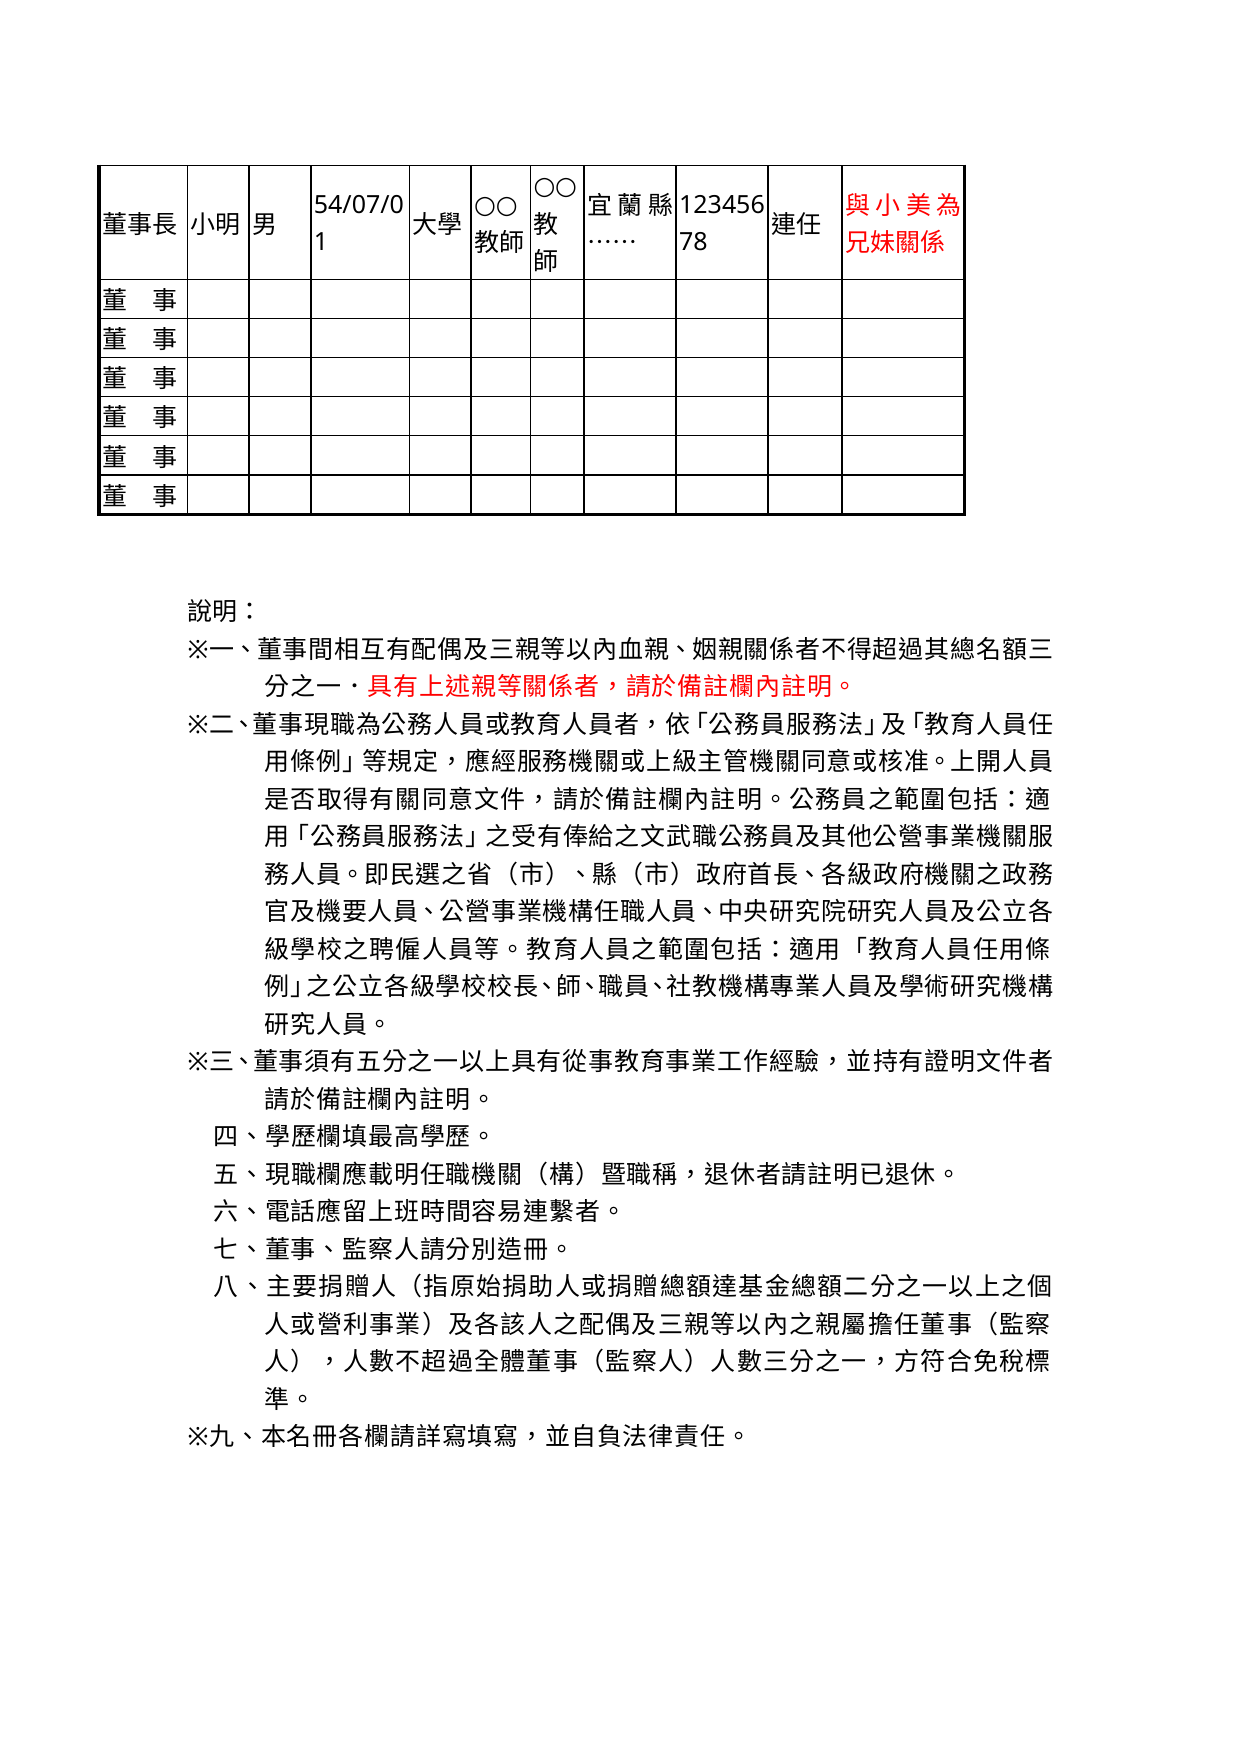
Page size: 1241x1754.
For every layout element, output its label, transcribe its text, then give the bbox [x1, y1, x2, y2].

table_cell [472, 319, 530, 357]
table_cell [410, 436, 470, 474]
table_cell [585, 280, 675, 318]
table_cell [531, 476, 583, 513]
table_cell [769, 319, 841, 357]
table_cell [250, 476, 310, 513]
table_cell [188, 358, 248, 396]
table_cell [312, 319, 409, 357]
table_cell [312, 397, 409, 435]
table_cell [472, 280, 530, 318]
text ※一、董事間相互有配偶及三親等以內血親、姻親關係者不得超過其總名額三分之一．具有上述親等關係者，請於備註欄內註明。 [187, 628, 1053, 703]
table_cell 小明 [188, 166, 248, 278]
table_cell [769, 476, 841, 513]
table_cell [531, 358, 583, 396]
text 七、董事、監察人請分別造冊。 [187, 1228, 1053, 1266]
table_cell 與小美為兄妹關係 [843, 166, 963, 278]
table_cell 大學 [410, 166, 470, 278]
table_cell [585, 436, 675, 474]
table_cell [250, 397, 310, 435]
table_cell [677, 436, 767, 474]
table_cell 54/07/01 [312, 166, 409, 278]
text ※九、本名冊各欄請詳寫填寫，並自負法律責任。 [187, 1416, 1053, 1453]
table_cell [188, 397, 248, 435]
text 六、電話應留上班時間容易連繫者。 [187, 1191, 1053, 1228]
text 八、主要捐贈人（指原始捐助人或捐贈總額達基金總額二分之一以上之個人或營利事業）及各該人之配偶及三親等以內之親屬擔任董事（監察人），人數不超過全體董事（監察人）人數三分之一，方符合免稅標準。 [187, 1266, 1053, 1416]
text ※三、董事須有五分之一以上具有從事教育事業工作經驗，並持有證明文件者。請於備註欄內註明。 [187, 1041, 1053, 1116]
table_cell [531, 280, 583, 318]
table_cell [312, 436, 409, 474]
table_cell [472, 358, 530, 396]
table_cell [769, 397, 841, 435]
table_cell [472, 397, 530, 435]
table_cell [677, 280, 767, 318]
table_cell [410, 319, 470, 357]
table_cell [769, 280, 841, 318]
table_cell [410, 476, 470, 513]
text 五、現職欄應載明任職機關（構）暨職稱，退休者請註明已退休。 [187, 1153, 1053, 1191]
table_cell [410, 397, 470, 435]
table_cell [677, 319, 767, 357]
table_cell 董 事 [101, 397, 187, 435]
table_cell [472, 436, 530, 474]
table_cell [769, 436, 841, 474]
table_cell ○○教師 [472, 166, 530, 278]
table_cell 董 事 [101, 436, 187, 474]
table_cell [843, 280, 963, 318]
table_cell [312, 476, 409, 513]
table_cell [312, 280, 409, 318]
table_cell [677, 358, 767, 396]
table_cell [769, 358, 841, 396]
table_cell ○○教師 [531, 166, 583, 278]
table_cell [188, 319, 248, 357]
table_cell [250, 280, 310, 318]
table_cell 董 事 [101, 476, 187, 513]
table_cell [410, 280, 470, 318]
table_cell [250, 358, 310, 396]
table_cell 董事長 [101, 166, 187, 278]
table_cell [677, 476, 767, 513]
table_cell 12345678 [677, 166, 767, 278]
table_cell [585, 358, 675, 396]
table_cell 男 [250, 166, 310, 278]
table_cell [250, 319, 310, 357]
table_cell [585, 319, 675, 357]
table_cell [410, 358, 470, 396]
table_cell [843, 319, 963, 357]
table_cell [188, 436, 248, 474]
table_cell [843, 476, 963, 513]
table_cell [531, 397, 583, 435]
table_cell 董 事 [101, 319, 187, 357]
table_cell [188, 476, 248, 513]
table_cell 董 事 [101, 280, 187, 318]
table_cell [677, 397, 767, 435]
table_cell [472, 476, 530, 513]
table_cell [585, 397, 675, 435]
table_cell [312, 358, 409, 396]
text ※二、董事現職為公務人員或教育人員者，依「公務員服務法」及「教育人員任用條例」等規定，應經服務機關或上級主管機關同意或核准。上開人員是否取得有關同意文件，請於備註欄內註明。公務員之範圍包括：適用「公務員服務法」之受有俸給之文武職公務員及其他公營事業機關服務人員。即民選之省（市）、縣（市）政府首長、各級政府機關之政務官及機要人員、公營事業機構任職人員、中央研究院研究人員及公立各級學校之聘僱人員等。教育人員之範圍包括：適用「教育人員任用條例」之公立各級學校校長、師、職員、社教機構專業人員及學術研究機構研究人員。 [187, 703, 1053, 1041]
table_cell [843, 358, 963, 396]
table_cell [843, 397, 963, 435]
text 說明： [187, 591, 1053, 628]
text 四、學歷欄填最高學歷。 [187, 1116, 1053, 1153]
table_cell [531, 436, 583, 474]
table_cell 董 事 [101, 358, 187, 396]
table_cell [585, 476, 675, 513]
table_cell [531, 319, 583, 357]
table_cell 連任 [769, 166, 841, 278]
table_cell [250, 436, 310, 474]
table_cell [843, 436, 963, 474]
table_cell 宜蘭縣…… [585, 166, 675, 278]
table_cell [188, 280, 248, 318]
